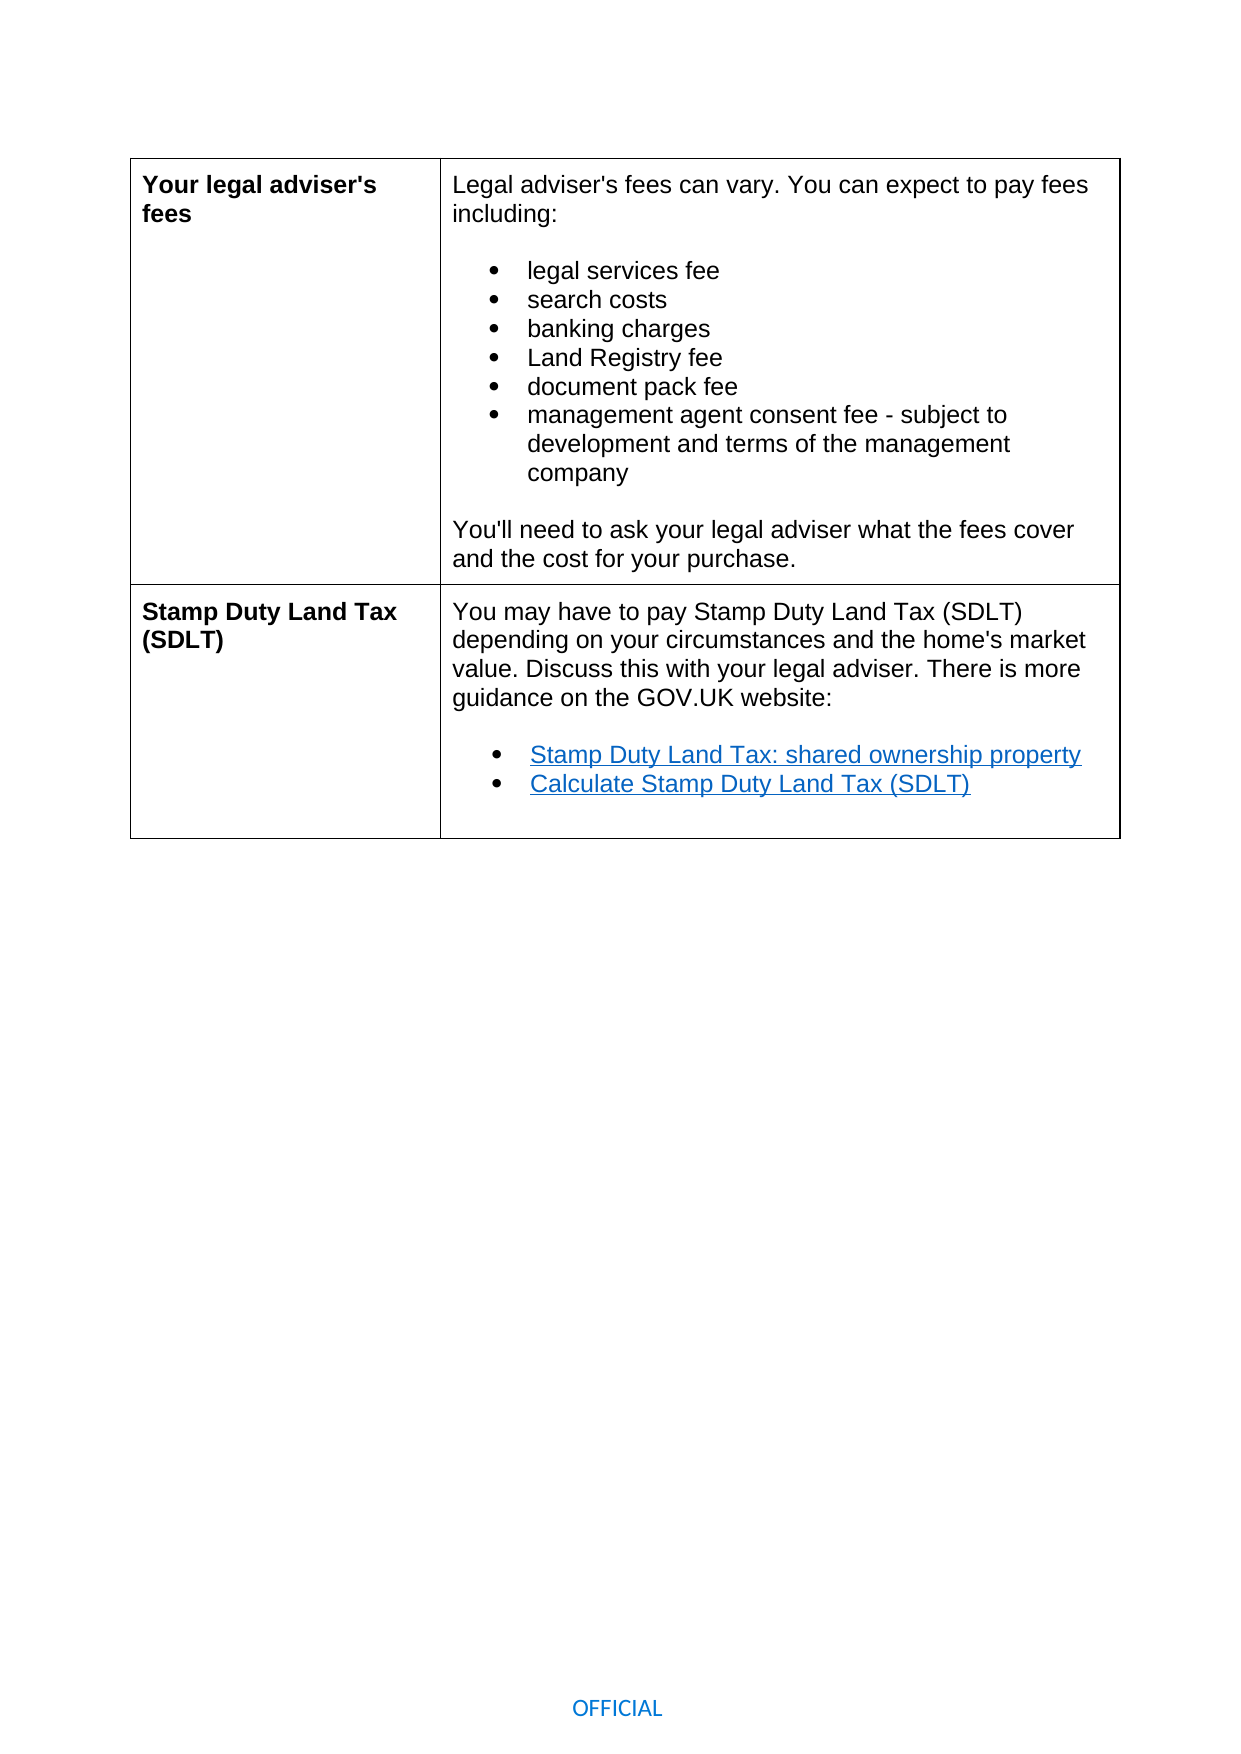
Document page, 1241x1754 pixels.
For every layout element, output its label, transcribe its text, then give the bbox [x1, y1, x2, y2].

table_cell Legal adviser's fees can vary. You can expect to pay fees including: legal services fee search costs banking charges Land Registry fee document pack fee management agent consent fee - subject to development and terms of the management company You'll need to ask your legal adviser what the fees cover and the cost for your purchase. [441, 159, 1119, 584]
table_cell Your legal adviser's fees [131, 159, 440, 584]
table_cell You may have to pay Stamp Duty Land Tax (SDLT) depending on your circumstances and the home's market value. Discuss this with your legal adviser. There is more guidance on the GOV.UK website: Stamp Duty Land Tax: shared ownership property Calculate Stamp Duty Land Tax (SDLT) [441, 585, 1119, 838]
table_cell Stamp Duty Land Tax (SDLT) [131, 585, 440, 838]
